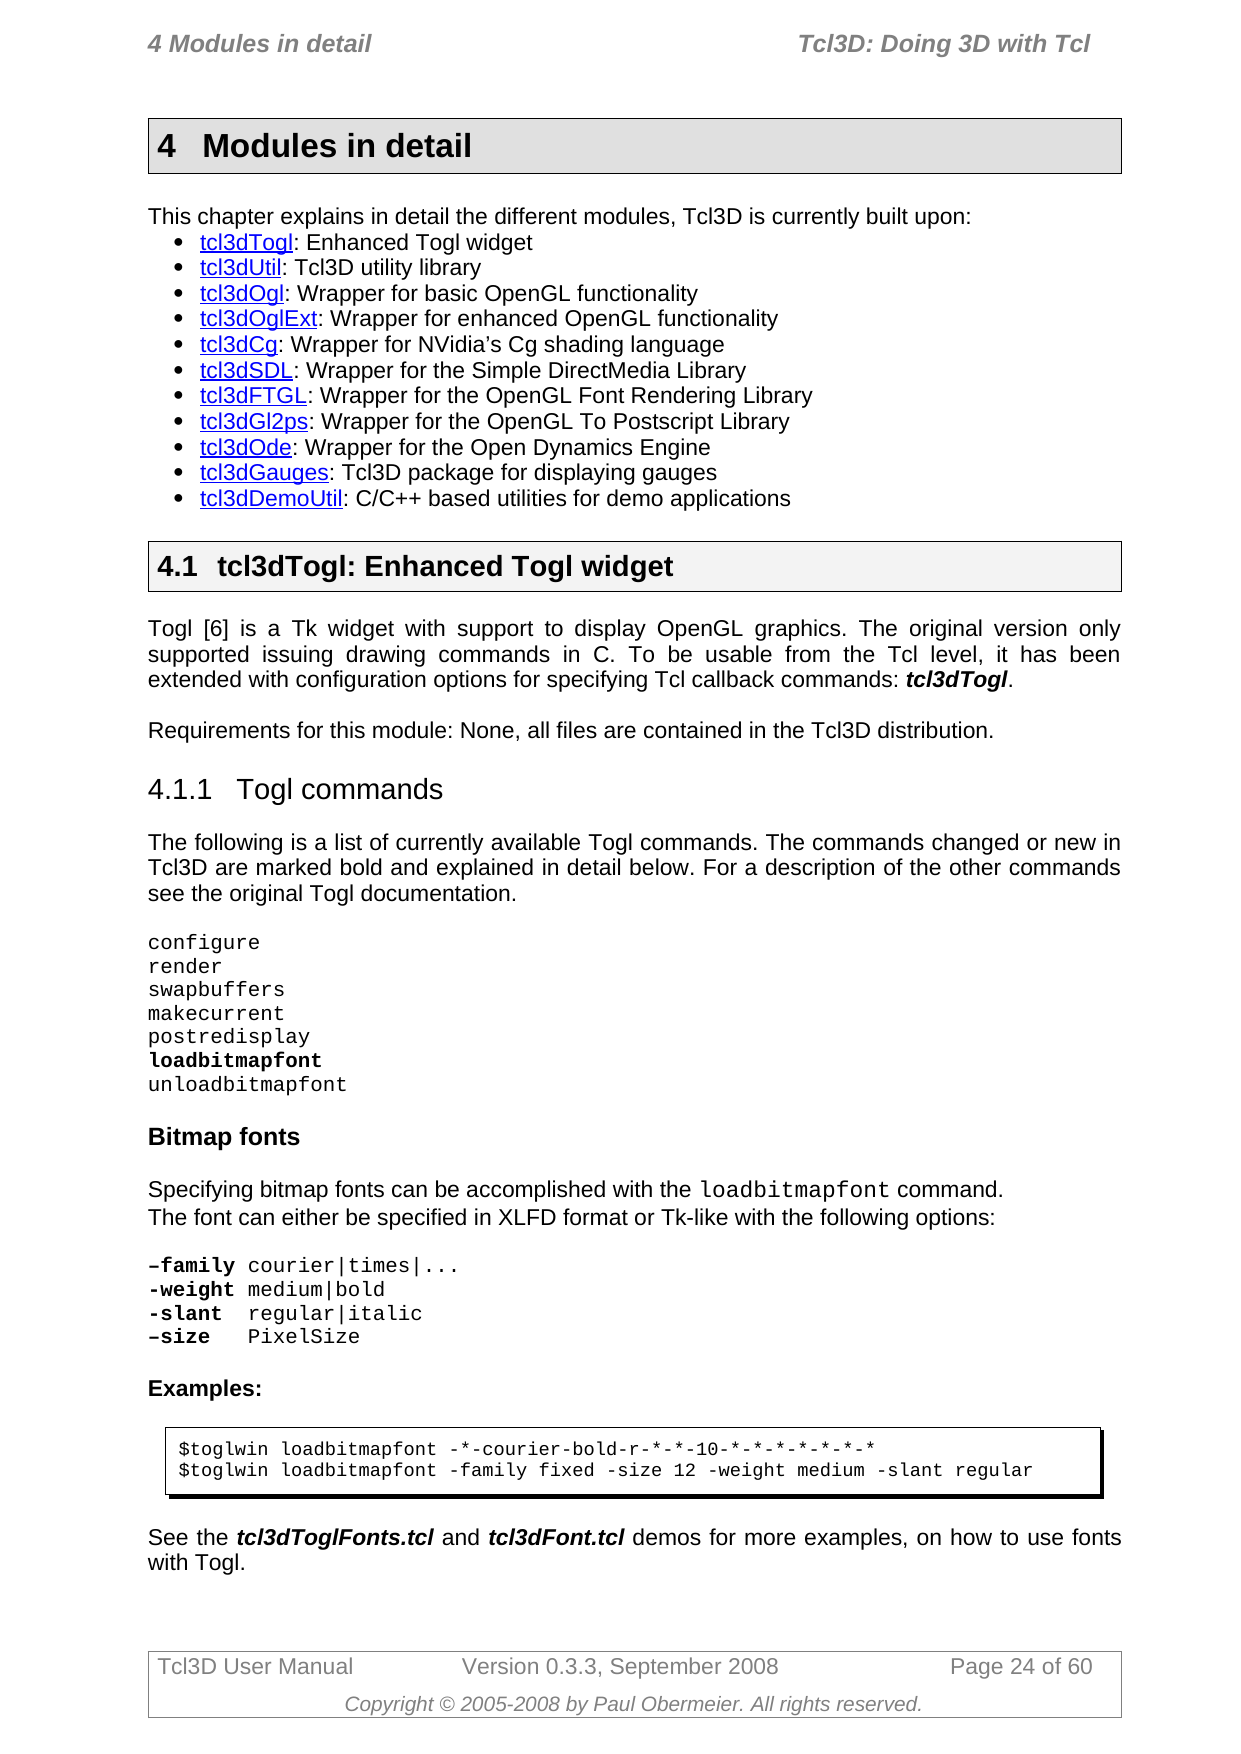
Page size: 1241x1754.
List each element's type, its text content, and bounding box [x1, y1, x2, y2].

subtitle tcl3dTogl: Enhanced Togl widget [149, 542, 1121, 591]
list tcl3dCg: Wrapper for NVidia’s Cg shading language [174, 332, 1122, 357]
list tcl3dDemoUtil: C/C++ based utilities for demo applications [174, 486, 1122, 511]
text Togl [6] is a Tk widget with support to display OpenGL graphics. The original version only supported issuing drawing commands in C. To be usable from the Tcl level, it has been extended with configuration options for specifying Tcl callback commands: tcl3dTogl. [148, 616, 1122, 692]
list tcl3dSDL: Wrapper for the Simple DirectMedia Library [174, 357, 1122, 383]
text $toglwin loadbitmapfont -*-courier-bold-r-*-*-10-*-*-*-*-*-*-* [166, 1428, 1100, 1448]
text Examples: [148, 1376, 1122, 1401]
text Bitmap fonts [148, 1123, 1122, 1151]
list tcl3dOglExt: Wrapper for enhanced OpenGL functionality [174, 306, 1122, 332]
text -weight medium|bold [148, 1279, 1122, 1303]
text postredisplay [148, 1027, 1122, 1050]
text –size PixelSize [148, 1326, 1122, 1350]
text Requirements for this module: None, all files are contained in the Tcl3D distribution. [148, 718, 1122, 744]
text loadbitmapfont [148, 1050, 1122, 1074]
list tcl3dUtil: Tcl3D utility library [174, 255, 1122, 281]
list tcl3dOgl: Wrapper for basic OpenGL functionality [174, 281, 1122, 306]
text render [148, 956, 1122, 979]
text configure [148, 932, 1122, 956]
list tcl3dGl2ps: Wrapper for the OpenGL To Postscript Library [174, 409, 1122, 434]
text -slant regular|italic [148, 1303, 1122, 1326]
text unloadbitmapfont [148, 1074, 1122, 1097]
text Specifying bitmap fonts can be accomplished with the loadbitmapfont command. [148, 1177, 1122, 1204]
subtitle Modules in detail [149, 119, 1121, 173]
text This chapter explains in detail the different modules, Tcl3D is currently built upon: [148, 204, 1122, 229]
text –family courier|times|... [148, 1256, 1122, 1279]
list tcl3dTogl: Enhanced Togl widget [174, 229, 1122, 255]
text makecurrent [148, 1003, 1122, 1027]
list tcl3dOde: Wrapper for the Open Dynamics Engine [174, 434, 1122, 460]
subtitle Togl commands [148, 773, 1057, 806]
text swapbuffers [148, 979, 1122, 1003]
text The font can either be specified in XLFD format or Tk-like with the following options: [148, 1204, 1122, 1230]
text $toglwin loadbitmapfont -family fixed -size 12 -weight medium -slant regular [166, 1448, 1100, 1494]
list tcl3dFTGL: Wrapper for the OpenGL Font Rendering Library [174, 383, 1122, 409]
text See the tcl3dToglFonts.tcl and tcl3dFont.tcl demos for more examples, on how to use fonts with Togl. [148, 1524, 1122, 1576]
list tcl3dGauges: Tcl3D package for displaying gauges [174, 460, 1122, 486]
text The following is a list of currently available Togl commands. The commands changed or new in Tcl3D are marked bold and explained in detail below. For a description of the other commands see the original Togl documentation. [148, 829, 1122, 906]
